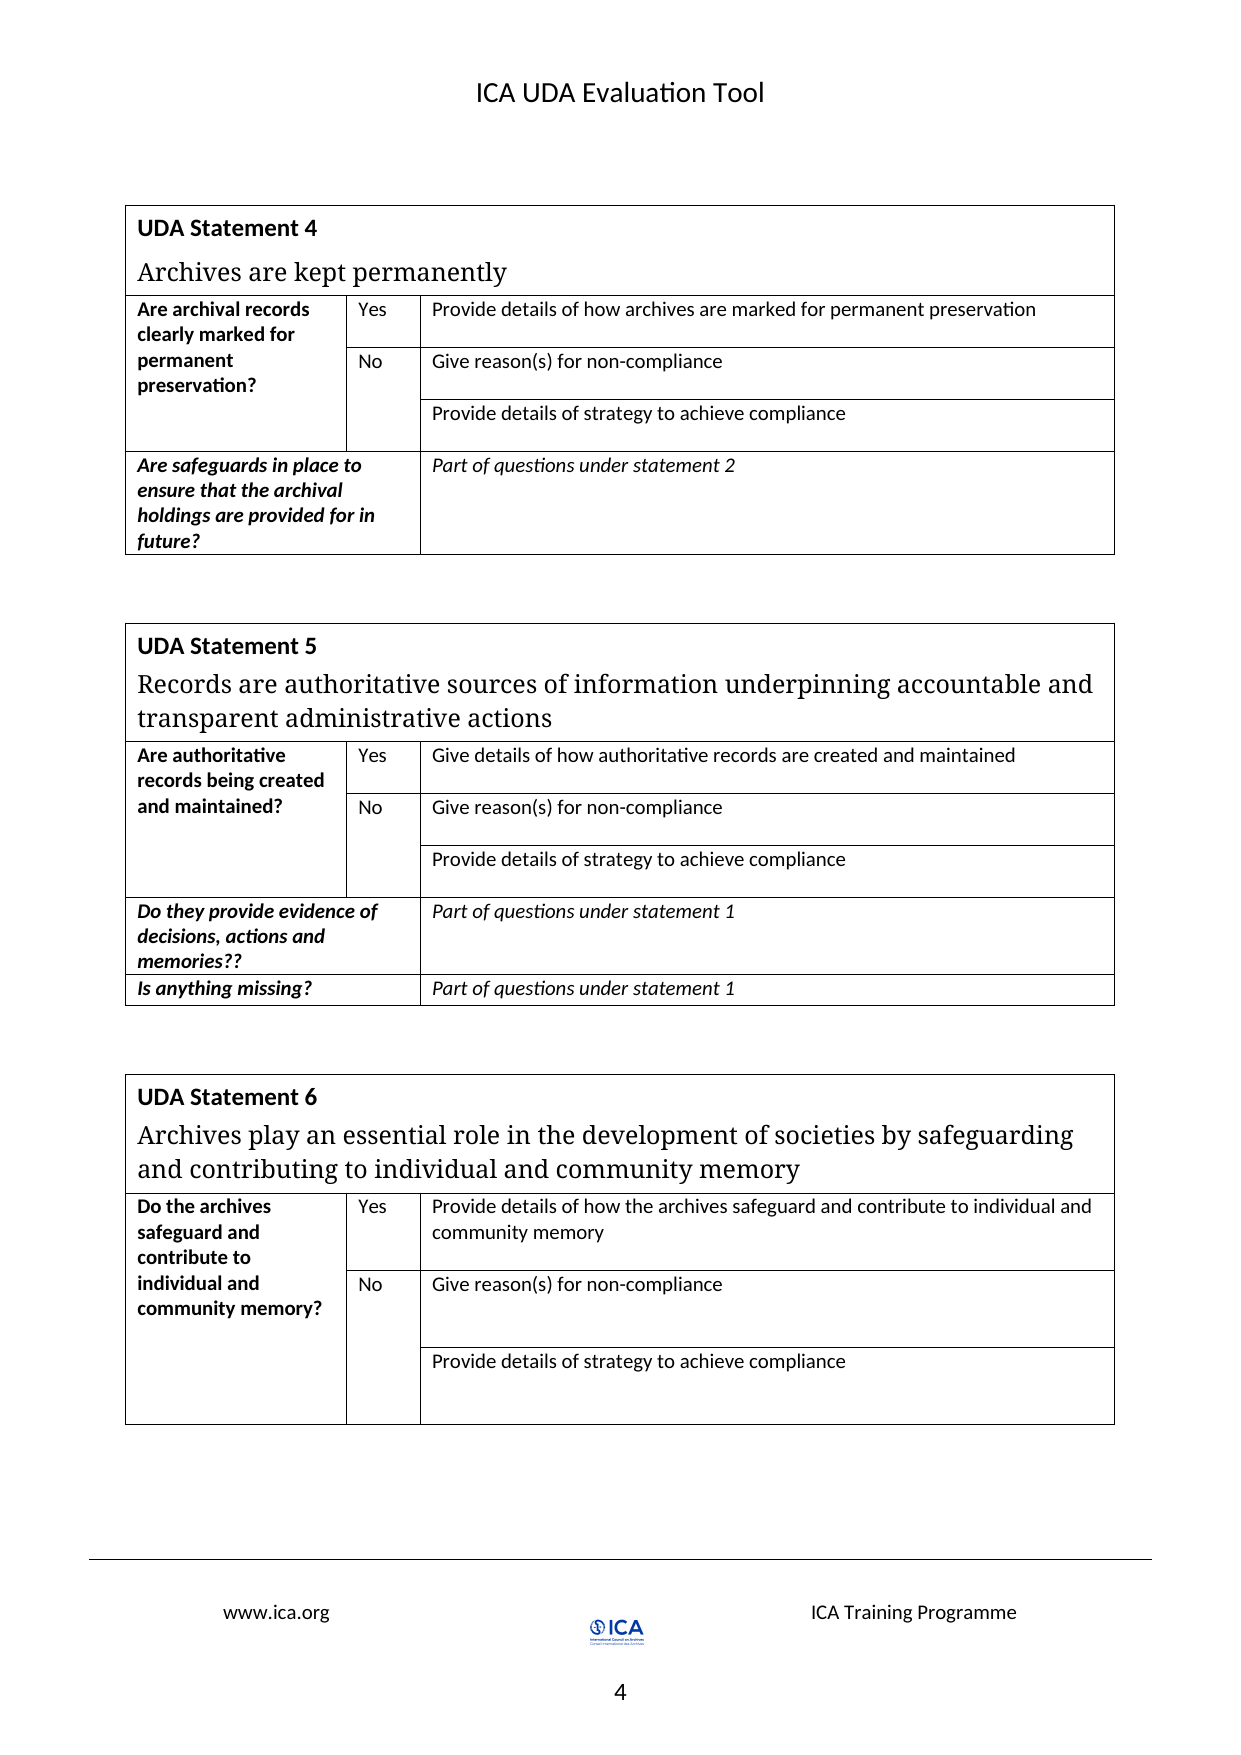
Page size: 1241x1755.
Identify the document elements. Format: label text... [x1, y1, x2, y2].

table_cell Part of questions under statement 2 [421, 452, 1114, 553]
table_cell Do they provide evidence of decisions, actions and memories?? [126, 898, 420, 974]
table_cell Do the archives safeguard and contribute to individual and community memory? [126, 1194, 346, 1424]
table_cell Yes [347, 296, 420, 347]
table_cell No [347, 1271, 420, 1424]
table_cell Give reason(s) for non-compliance [421, 794, 1114, 845]
table_cell Provide details of strategy to achieve compliance [421, 400, 1114, 451]
table_header UDA Statement 5 Records are authoritative sources of information underpinning accountable and transparent administrative actions [126, 624, 1114, 741]
table_cell Provide details of strategy to achieve compliance [421, 846, 1114, 897]
table_cell Is anything missing? [126, 975, 420, 1005]
table_header UDA Statement 6 Archives play an essential role in the development of societies by safeguarding and contributing to individual and community memory [126, 1075, 1114, 1192]
table_cell Part of questions under statement 1 [421, 898, 1114, 974]
table_cell No [347, 794, 420, 897]
table_cell Part of questions under statement 1 [421, 975, 1114, 1005]
table_cell Provide details of strategy to achieve compliance [421, 1348, 1114, 1424]
table_cell Are archival records clearly marked for permanent preservation? [126, 296, 346, 451]
table_header UDA Statement 4 Archives are kept permanently [126, 206, 1114, 295]
table_cell Give reason(s) for non-compliance [421, 348, 1114, 399]
table_cell Give reason(s) for non-compliance [421, 1271, 1114, 1347]
table_cell Provide details of how the archives safeguard and contribute to individual and community memory [421, 1194, 1114, 1270]
table_cell Give details of how authoritative records are created and maintained [421, 742, 1114, 793]
table_cell Yes [347, 742, 420, 793]
table_cell Are safeguards in place to ensure that the archival holdings are provided for in future? [126, 452, 420, 553]
table_cell Yes [347, 1194, 420, 1270]
table_cell Are authoritative records being created and maintained? [126, 742, 346, 897]
table_cell No [347, 348, 420, 451]
table_cell Provide details of how archives are marked for permanent preservation [421, 296, 1114, 347]
